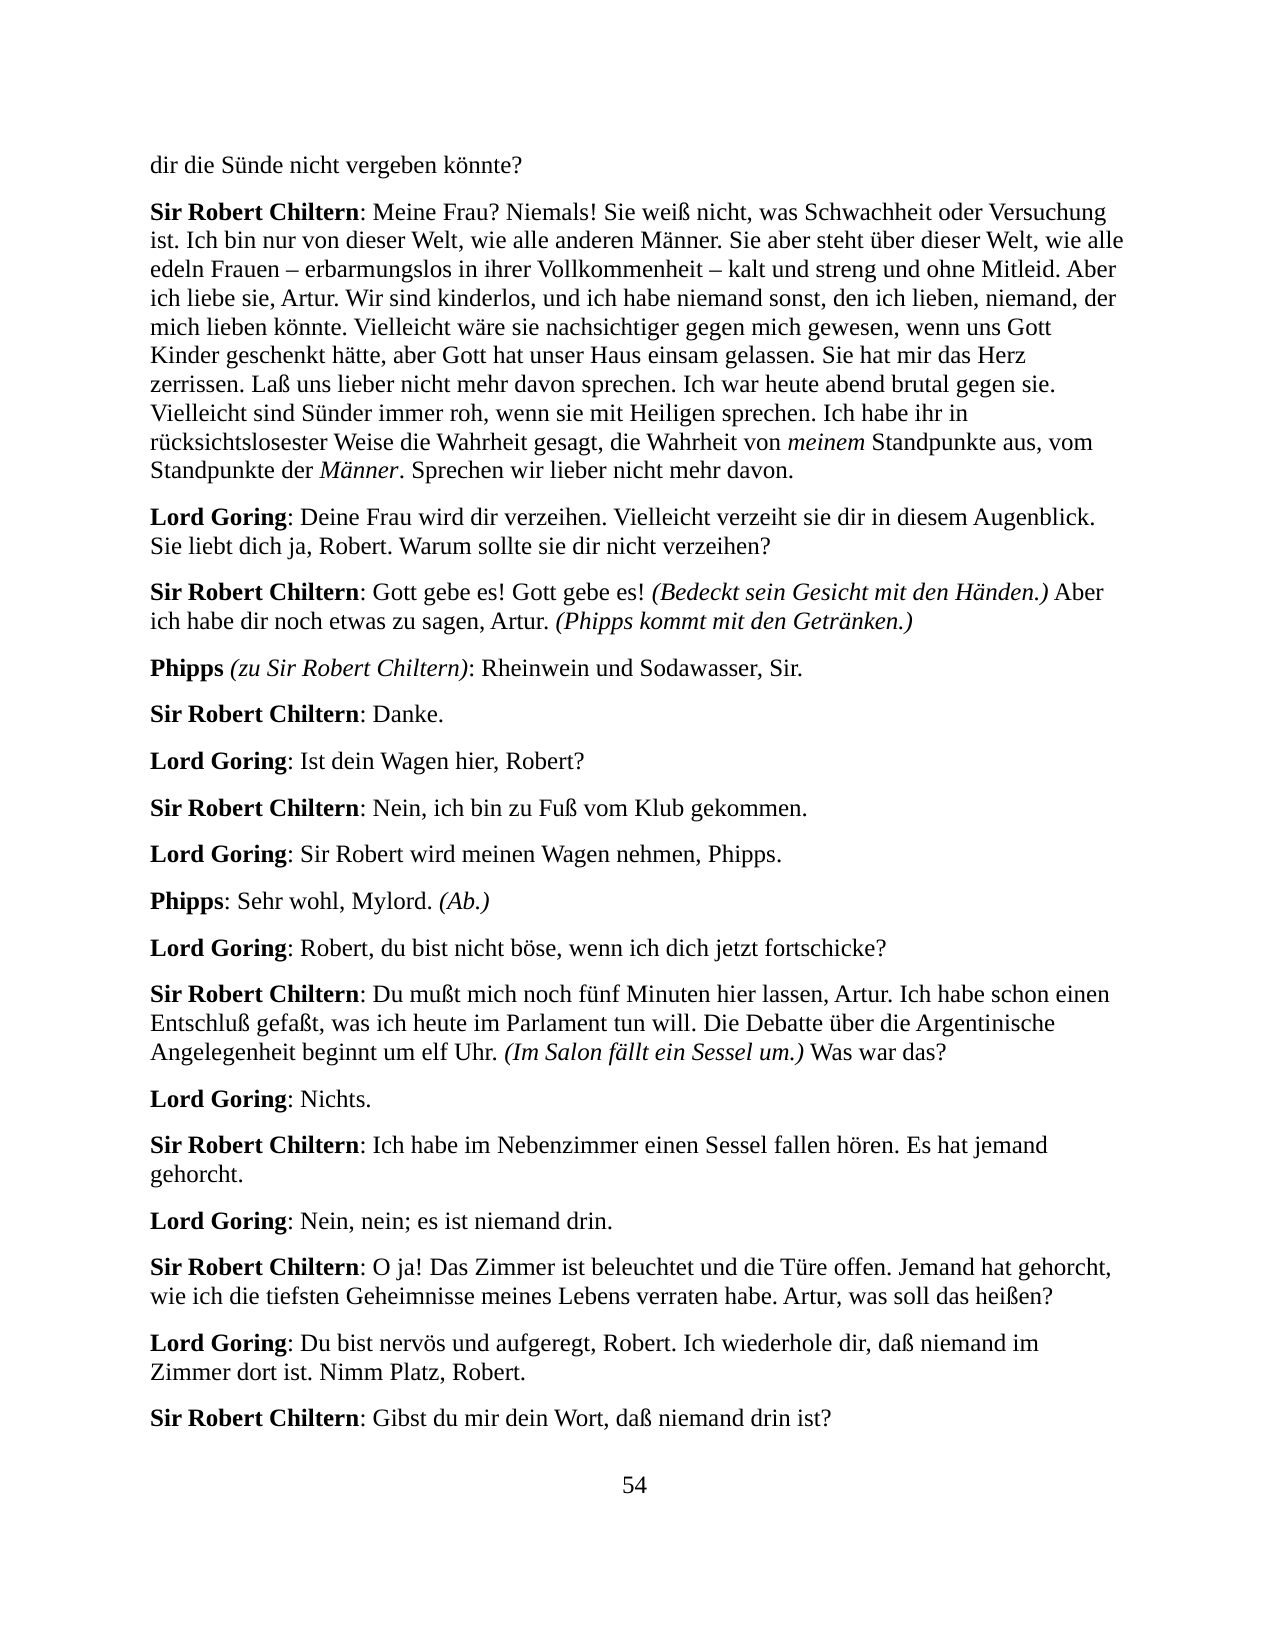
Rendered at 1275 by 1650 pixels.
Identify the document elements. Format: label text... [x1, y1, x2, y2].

text Phipps: Sehr wohl, Mylord. (Ab.) [150, 886, 1125, 915]
text Lord Goring: Deine Frau wird dir verzeihen. Vielleicht verzeiht sie dir in diesem Augenblick. Sie liebt dich ja, Robert. Warum sollte sie dir nicht verzeihen? [150, 502, 1125, 559]
text Lord Goring: Nein, nein; es ist niemand drin. [150, 1206, 1125, 1234]
text Sir Robert Chiltern: Gibst du mir dein Wort, daß niemand drin ist? [150, 1403, 1125, 1432]
text Sir Robert Chiltern: Du mußt mich noch fünf Minuten hier lassen, Artur. Ich habe schon einen Entschluß gefaßt, was ich heute im Parlament tun will. Die Debatte über die Argentinische Angelegenheit beginnt um elf Uhr. (Im Salon fällt ein Sessel um.) Was war das? [150, 979, 1125, 1066]
text Lord Goring: Nichts. [150, 1084, 1125, 1112]
text Lord Goring: Robert, du bist nicht böse, wenn ich dich jetzt fortschicke? [150, 933, 1125, 962]
text Lord Goring: Sir Robert wird meinen Wagen nehmen, Phipps. [150, 839, 1125, 868]
text Sir Robert Chiltern: Gott gebe es! Gott gebe es! (Bedeckt sein Gesicht mit den Händen.) Aber ich habe dir noch etwas zu sagen, Artur. (Phipps kommt mit den Getränken.) [150, 577, 1125, 635]
text Lord Goring: Ist dein Wagen hier, Robert? [150, 746, 1125, 775]
text Phipps (zu Sir Robert Chiltern): Rheinwein und Sodawasser, Sir. [150, 653, 1125, 682]
text Sir Robert Chiltern: Meine Frau? Niemals! Sie weiß nicht, was Schwachheit oder Versuchung ist. Ich bin nur von dieser Welt, wie alle anderen Männer. Sie aber steht über dieser Welt, wie alle edeln Frauen – erbarmungslos in ihrer Vollkommenheit – kalt und streng und ohne Mitleid. Aber ich liebe sie, Artur. Wir sind kinderlos, und ich habe niemand sonst, den ich lieben, niemand, der mich lieben könnte. Vielleicht wäre sie nachsichtiger gegen mich gewesen, wenn uns Gott Kinder geschenkt hätte, aber Gott hat unser Haus einsam gelassen. Sie hat mir das Herz zerrissen. Laß uns lieber nicht mehr davon sprechen. Ich war heute abend brutal gegen sie. Vielleicht sind Sünder immer roh, wenn sie mit Heiligen sprechen. Ich habe ihr in rücksichtslosester Weise die Wahrheit gesagt, die Wahrheit von meinem Standpunkte aus, vom Standpunkte der Männer. Sprechen wir lieber nicht mehr davon. [150, 197, 1125, 484]
text Lord Goring: Du bist nervös und aufgeregt, Robert. Ich wiederhole dir, daß niemand im Zimmer dort ist. Nimm Platz, Robert. [150, 1328, 1125, 1385]
text Sir Robert Chiltern: Nein, ich bin zu Fuß vom Klub gekommen. [150, 793, 1125, 822]
text Sir Robert Chiltern: O ja! Das Zimmer ist beleuchtet und die Türe offen. Jemand hat gehorcht, wie ich die tiefsten Geheimnisse meines Lebens verraten habe. Artur, was soll das heißen? [150, 1252, 1125, 1310]
text Sir Robert Chiltern: Danke. [150, 699, 1125, 728]
text dir die Sünde nicht vergeben könnte? [150, 150, 1125, 179]
text Sir Robert Chiltern: Ich habe im Nebenzimmer einen Sessel fallen hören. Es hat jemand gehorcht. [150, 1130, 1125, 1188]
